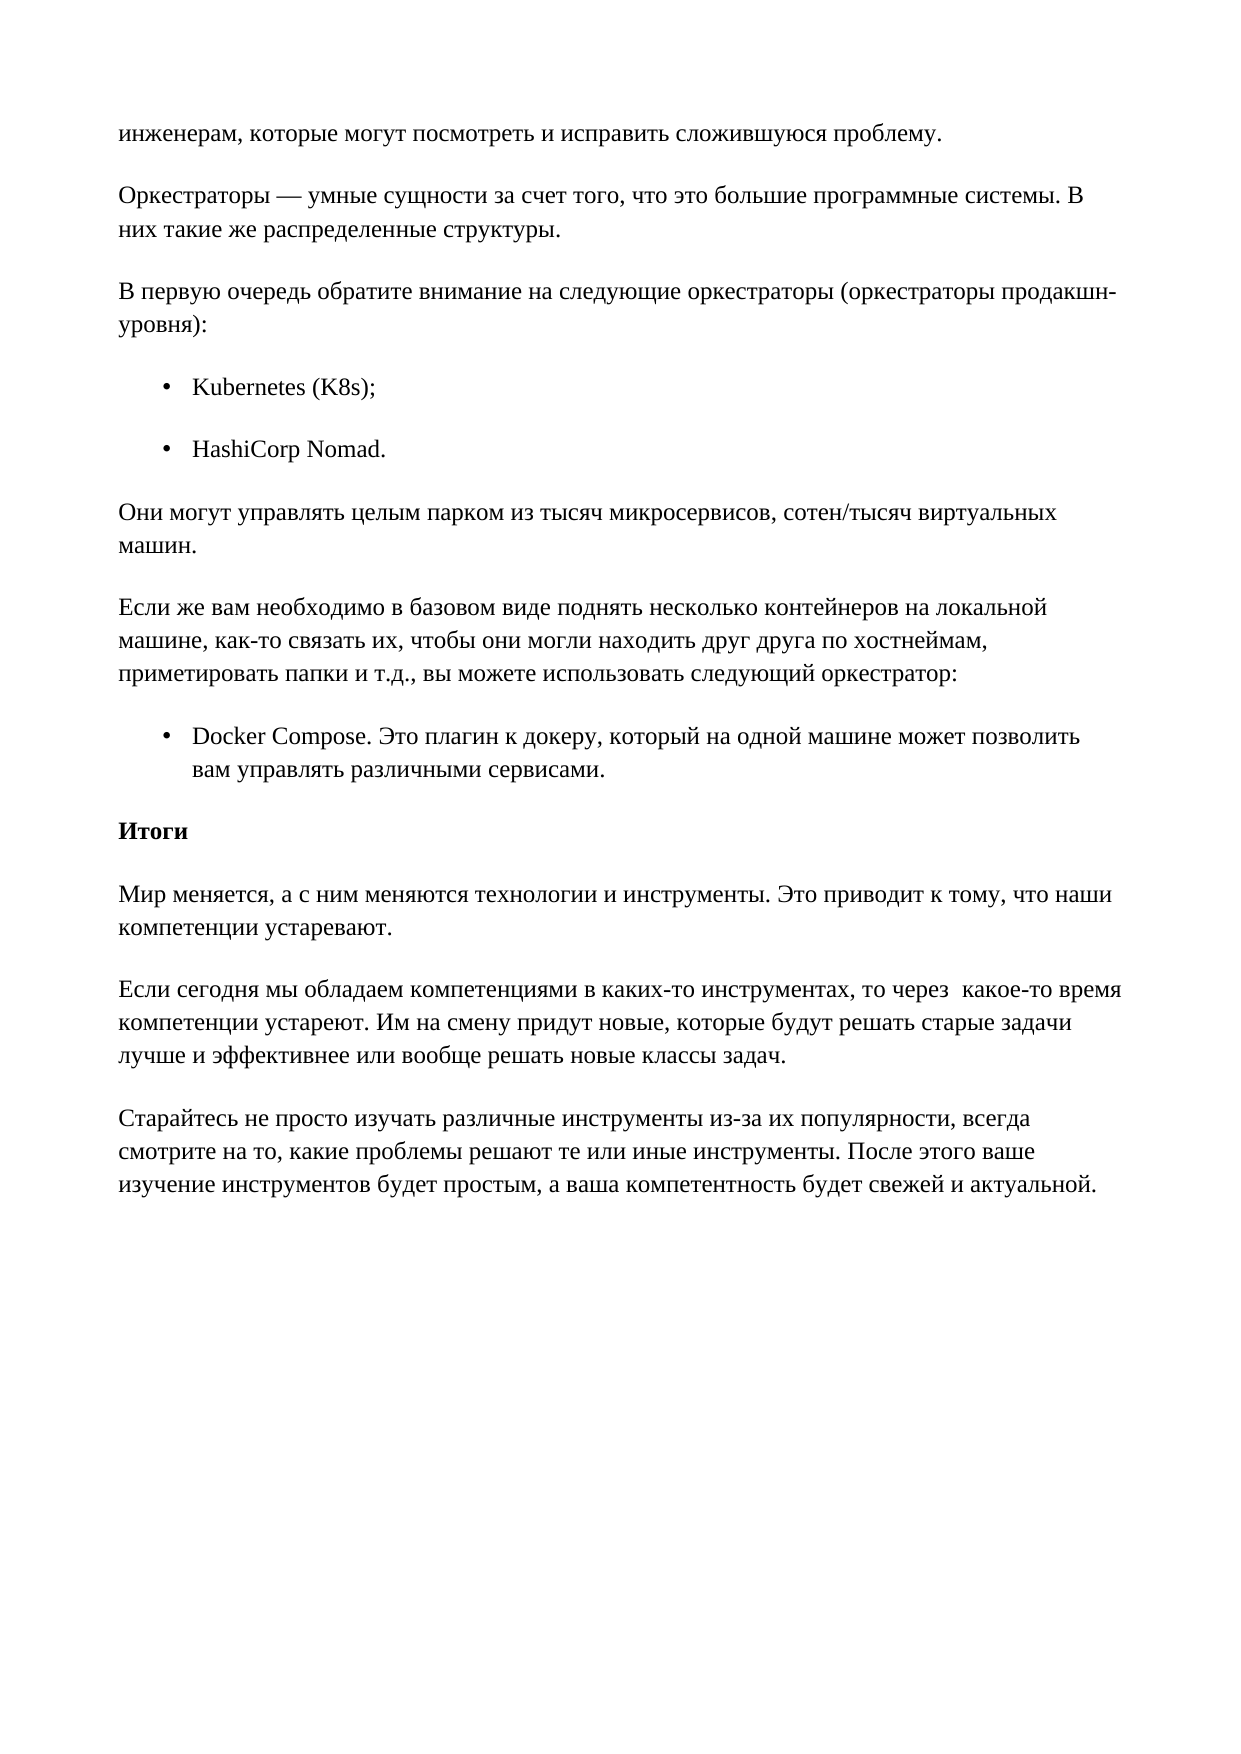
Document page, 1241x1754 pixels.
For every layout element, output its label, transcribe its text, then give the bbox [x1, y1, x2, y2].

list Kubernetes (K8s); [162, 372, 1122, 400]
text Итоги [118, 816, 1122, 845]
text Оркестраторы — умные сущности за счет того, что это большие программные системы. В них такие же распределенные структуры. [118, 181, 1122, 242]
text Если же вам необходимо в базовом виде поднять несколько контейнеров на локальной машине, как-то связать их, чтобы они могли находить друг друга по хостнеймам, приметировать папки и т.д., вы можете использовать следующий оркестратор: [118, 592, 1122, 687]
text инженерам, которые могут посмотреть и исправить сложившуюся проблему. [118, 118, 1122, 147]
list Docker Compose. Это плагин к докеру, который на одной машине может позволить вам управлять различными сервисами. [162, 721, 1122, 782]
text Старайтесь не просто изучать различные инструменты из-за их популярности, всегда смотрите на то, какие проблемы решают те или иные инструменты. После этого ваше изучение инструментов будет простым, а ваша компетентность будет свежей и актуальной. [118, 1103, 1122, 1198]
list HashiCorp Nomad. [162, 434, 1122, 463]
text В первую очередь обратите внимание на следующие оркестраторы (оркестраторы продакшн-уровня): [118, 276, 1122, 338]
text Они могут управлять целым парком из тысяч микросервисов, сотен/тысяч виртуальных машин. [118, 497, 1122, 558]
text Мир меняется, а с ним меняются технологии и инструменты. Это приводит к тому, что наши компетенции устаревают. [118, 879, 1122, 941]
text Если сегодня мы обладаем компетенциями в каких-то инструментах, то через какое-то время компетенции устареют. Им на смену придут новые, которые будут решать старые задачи лучше и эффективнее или вообще решать новые классы задач. [118, 974, 1122, 1069]
